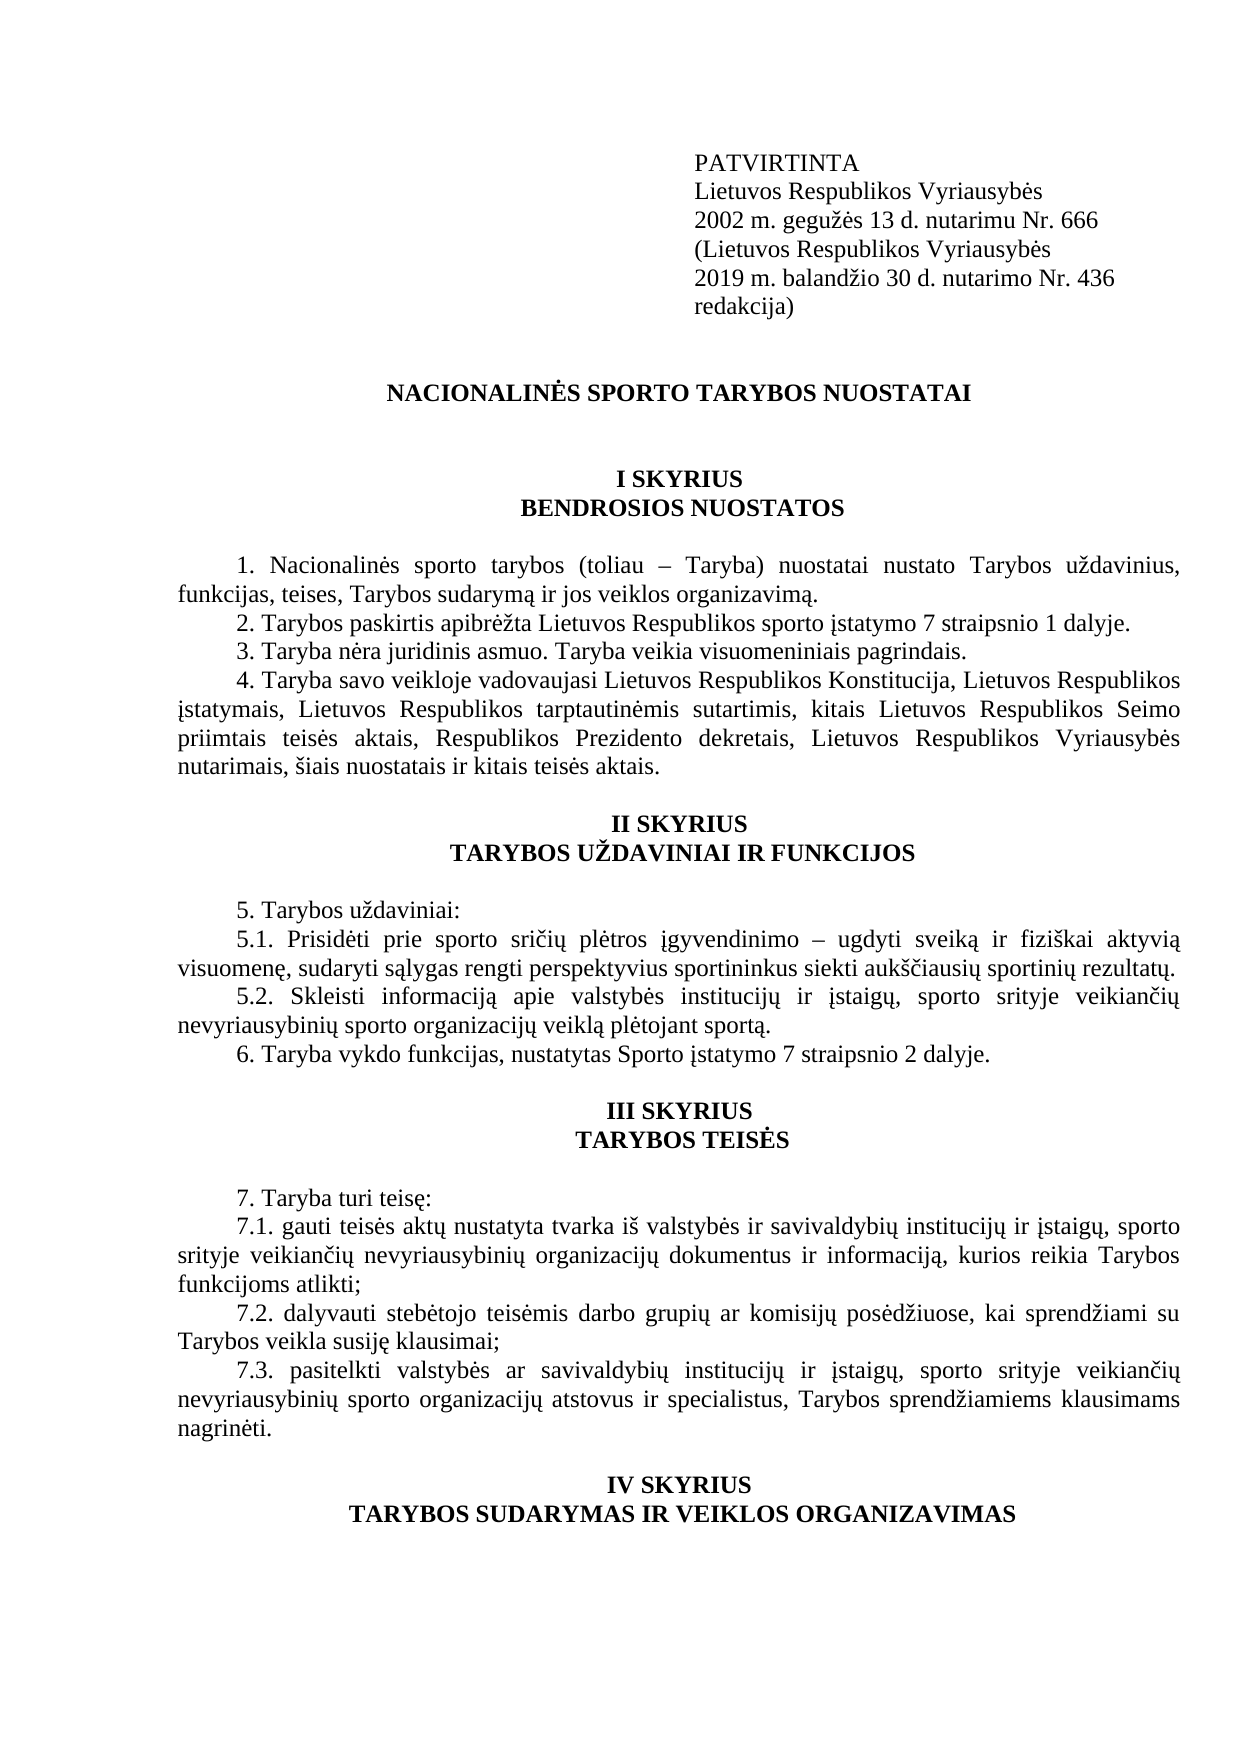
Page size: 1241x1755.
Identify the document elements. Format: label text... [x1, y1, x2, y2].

text 5.1. Prisidėti prie sporto sričių plėtros įgyvendinimo – ugdyti sveiką ir fiziškai aktyvią visuomenę, sudaryti sąlygas rengti perspektyvius sportininkus siekti aukščiausių sportinių rezultatų. [177, 924, 1181, 981]
text 4. Taryba savo veikloje vadovaujasi Lietuvos Respublikos Konstitucija, Lietuvos Respublikos įstatymais, Lietuvos Respublikos tarptautinėmis sutartimis, kitais Lietuvos Respublikos Seimo priimtais teisės aktais, Respublikos Prezidento dekretais, Lietuvos Respublikos Vyriausybės nutarimais, šiais nuostatais ir kitais teisės aktais. [177, 665, 1181, 780]
text II SKYRIUS [177, 809, 1181, 838]
text BENDROSIOS NUOSTATOS [177, 493, 1181, 521]
text III SKYRIUS [177, 1096, 1181, 1125]
text 2002 m. gegužės 13 d. nutarimu Nr. 666 [694, 205, 1181, 234]
text 7.2. dalyvauti stebėtojo teisėmis darbo grupių ar komisijų posėdžiuose, kai sprendžiami su Tarybos veikla susiję klausimai; [177, 1298, 1181, 1355]
text Lietuvos Respublikos Vyriausybės [694, 176, 1181, 205]
text 6. Taryba vykdo funkcijas, nustatytas Sporto įstatymo 7 straipsnio 2 dalyje. [177, 1039, 1181, 1068]
text TARYBOS SUDARYMAS IR VEIKLOS ORGANIZAVIMAS [177, 1499, 1181, 1528]
text 2. Tarybos paskirtis apibrėžta Lietuvos Respublikos sporto įstatymo 7 straipsnio 1 dalyje. [177, 608, 1181, 636]
text (Lietuvos Respublikos Vyriausybės 2019 m. balandžio 30 d. nutarimo Nr. 436 [694, 234, 1181, 291]
text I SKYRIUS [177, 464, 1181, 493]
text 7.1. gauti teisės aktų nustatyta tvarka iš valstybės ir savivaldybių institucijų ir įstaigų, sporto srityje veikiančių nevyriausybinių organizacijų dokumentus ir informaciją, kurios reikia Tarybos funkcijoms atlikti; [177, 1211, 1181, 1298]
text 5.2. Skleisti informaciją apie valstybės institucijų ir įstaigų, sporto srityje veikiančių nevyriausybinių sporto organizacijų veiklą plėtojant sportą. [177, 981, 1181, 1039]
text 5. Tarybos uždaviniai: [177, 895, 1181, 924]
text 1. Nacionalinės sporto tarybos (toliau – Taryba) nuostatai nustato Tarybos uždavinius, funkcijas, teises, Tarybos sudarymą ir jos veiklos organizavimą. [177, 550, 1181, 608]
text TARYBOS TEISĖS [177, 1125, 1181, 1154]
text PATVIRTINTA [694, 148, 1181, 176]
text TARYBOS UŽDAVINIAI IR FUNKCIJOS [177, 838, 1181, 866]
text NACIONALINĖS SPORTO TARYBOS NUOSTATAI [177, 378, 1181, 406]
text IV SKYRIUS [177, 1470, 1181, 1499]
text 7. Taryba turi teisę: [177, 1183, 1181, 1211]
text 3. Taryba nėra juridinis asmuo. Taryba veikia visuomeniniais pagrindais. [236, 636, 1181, 665]
text 7.3. pasitelkti valstybės ar savivaldybių institucijų ir įstaigų, sporto srityje veikiančių nevyriausybinių sporto organizacijų atstovus ir specialistus, Tarybos sprendžiamiems klausimams nagrinėti. [177, 1355, 1181, 1441]
text redakcija) [694, 291, 1181, 320]
